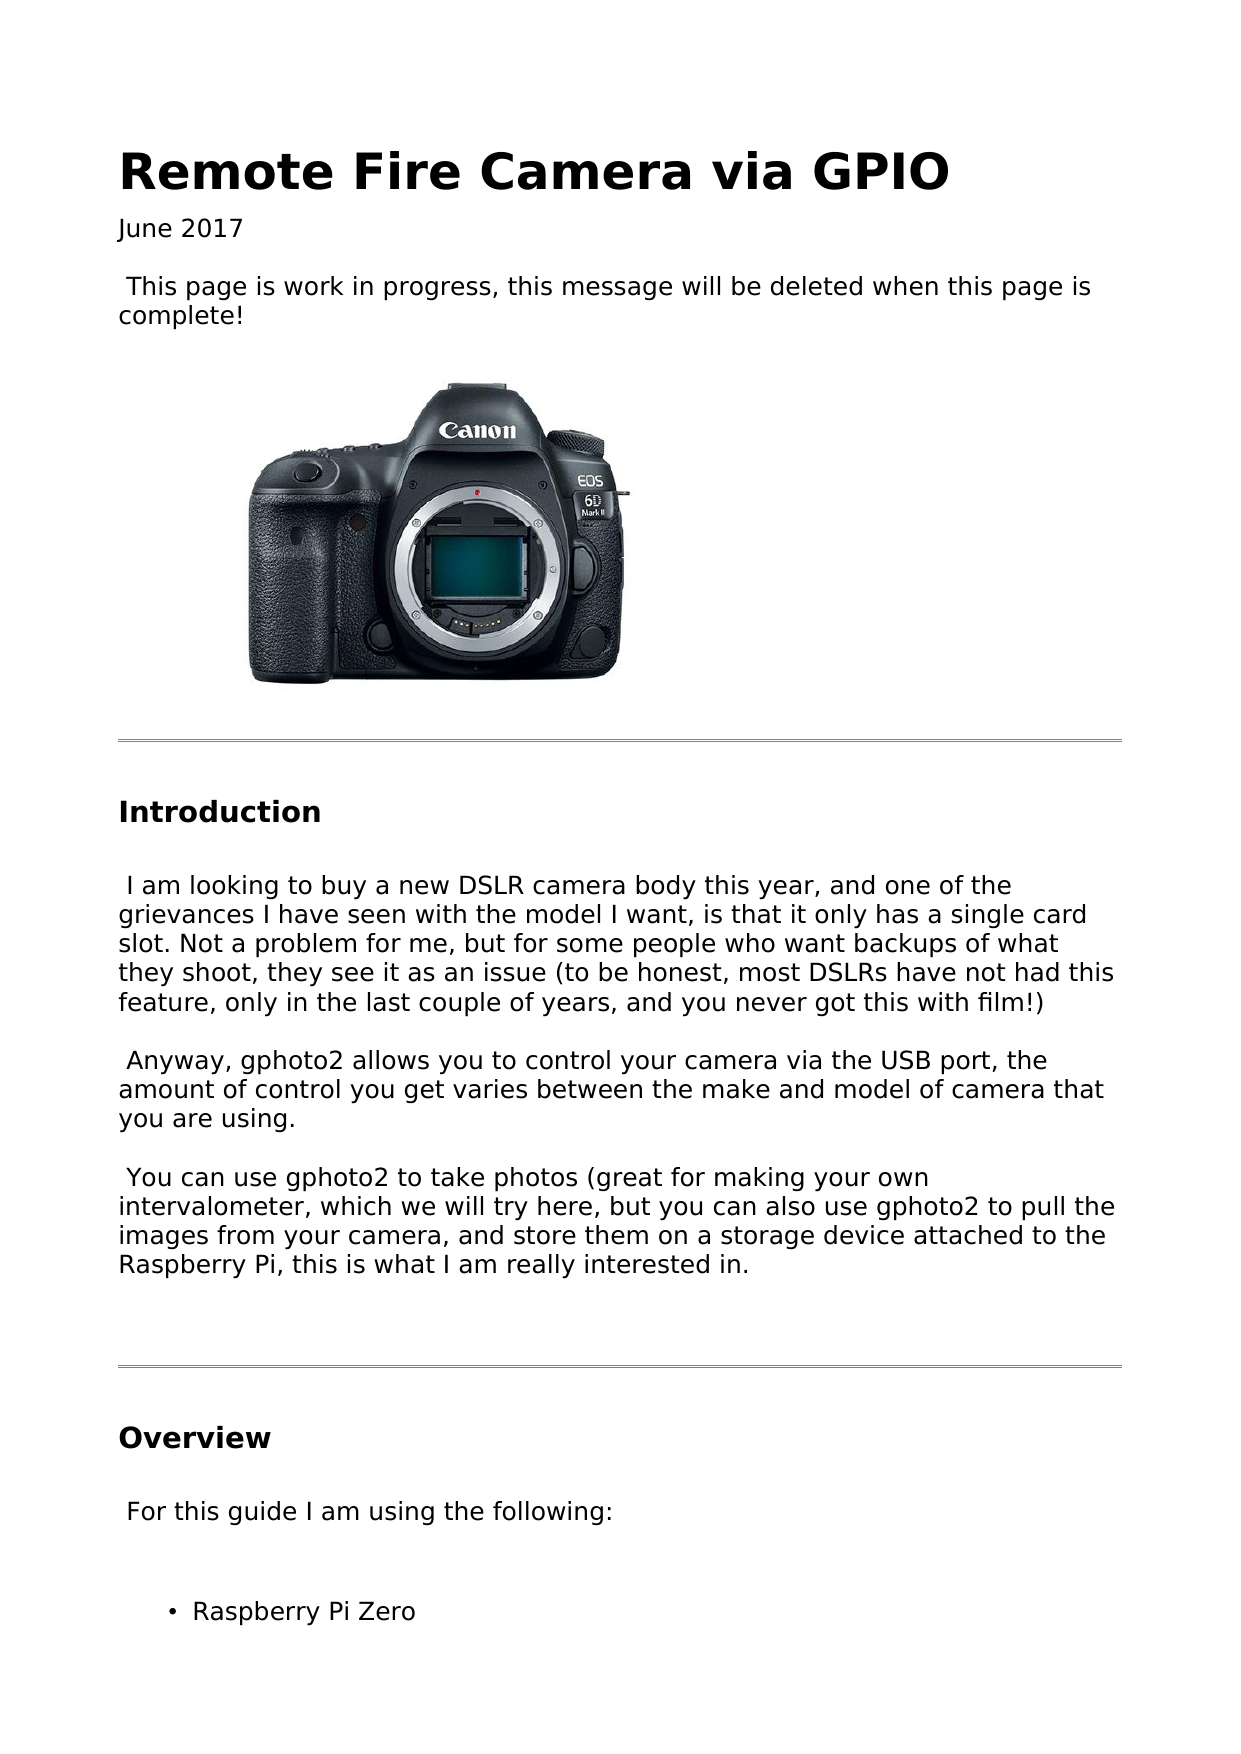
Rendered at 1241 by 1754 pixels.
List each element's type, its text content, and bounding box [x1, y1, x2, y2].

text I am looking to buy a new DSLR camera body this year, and one of the grievances I have seen with the model I want, is that it only has a single card slot. Not a problem for me, but for some people who want backups of what they shoot, they see it as an issue (to be honest, most DSLRs have not had this feature, only in the last couple of years, and you never got this with film!) Anyway, gphoto2 allows you to control your camera via the USB port, the amount of control you get varies between the make and model of camera that you are using. You can use gphoto2 to take photos (great for making your own intervalometer, which we will try here, but you can also use gphoto2 to pull the images from your camera, and store them on a storage device attached to the Raspberry Pi, this is what I am really interested in. [118, 842, 1122, 1338]
subtitle Overview [118, 1422, 1122, 1456]
text June 2017 This page is work in progress, this message will be deleted when this page is complete! [118, 214, 1122, 712]
subtitle Remote Fire Camera via GPIO [118, 143, 1122, 201]
subtitle Introduction [118, 796, 1122, 829]
picture [126, 359, 752, 706]
list Raspberry Pi Zero [177, 1598, 1122, 1627]
text For this guide I am using the following: [118, 1468, 1122, 1556]
